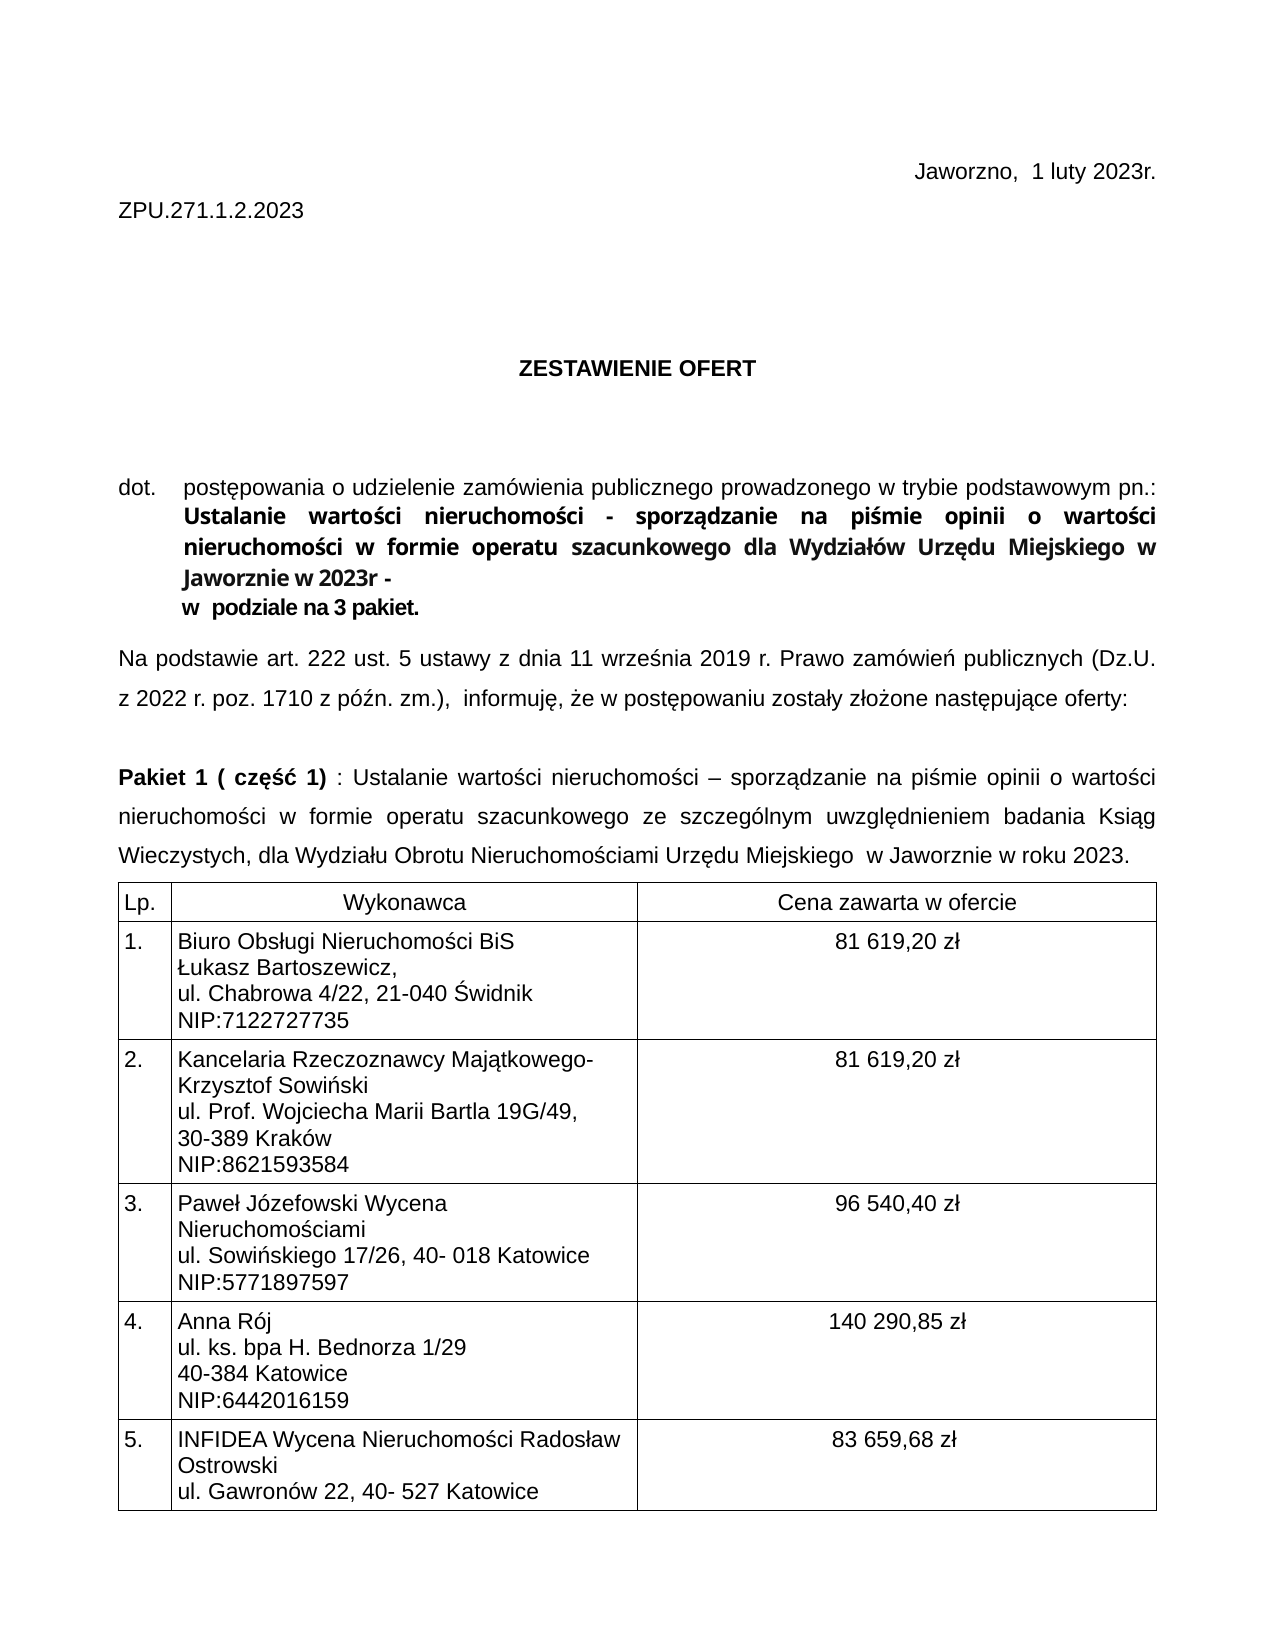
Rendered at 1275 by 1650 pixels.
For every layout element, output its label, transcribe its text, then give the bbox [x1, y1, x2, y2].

text Na podstawie art. 222 ust. 5 ustawy z dnia 11 września 2019 r. Prawo zamówień publicznych (Dz.U. z 2022 r. poz. 1710 z późn. zm.), informuję, że w postępowaniu zostały złożone następujące oferty: [118, 645, 1157, 711]
table_cell 81 619,20 zł [638, 1040, 1156, 1183]
table_header Cena zawarta w ofercie [638, 883, 1156, 921]
table_cell 96 540,40 zł [638, 1184, 1156, 1301]
table_cell INFIDEA Wycena Nieruchomości Radosław Ostrowski ul. Gawronów 22, 40- 527 Katowice [172, 1420, 637, 1510]
table_cell 140 290,85 zł [638, 1302, 1156, 1419]
table_cell 1. [119, 922, 171, 1039]
text Jaworzno, 1 luty 2023r. [118, 158, 1157, 184]
table_cell Biuro Obsługi Nieruchomości BiS Łukasz Bartoszewicz, ul. Chabrowa 4/22, 21-040 Świdnik NIP:7122727735 [172, 922, 637, 1039]
table_cell 3. [119, 1184, 171, 1301]
text Pakiet 1 ( część 1) : Ustalanie wartości nieruchomości – sporządzanie na piśmie opinii o wartości nieruchomości w formie operatu szacunkowego ze szczególnym uwzględnieniem badania Ksiąg Wieczystych, dla Wydziału Obrotu Nieruchomościami Urzędu Miejskiego w Jaworznie w roku 2023. [118, 763, 1157, 869]
table_cell 83 659,68 zł [638, 1420, 1156, 1510]
table_cell 5. [119, 1420, 171, 1510]
table_cell 4. [119, 1302, 171, 1419]
table_header Lp. [119, 883, 171, 921]
table_cell Paweł Józefowski Wycena Nieruchomościami ul. Sowińskiego 17/26, 40- 018 Katowice NIP:5771897597 [172, 1184, 637, 1301]
table_cell Anna Rój ul. ks. bpa H. Bednorza 1/29 40-384 Katowice NIP:6442016159 [172, 1302, 637, 1419]
text ZESTAWIENIE OFERT [118, 355, 1157, 381]
table_cell 2. [119, 1040, 171, 1183]
table_cell Kancelaria Rzeczoznawcy Majątkowego- Krzysztof Sowiński ul. Prof. Wojciecha Marii Bartla 19G/49, 30-389 Kraków NIP:8621593584 [172, 1040, 637, 1183]
text dot. postępowania o udzielenie zamówienia publicznego prowadzonego w trybie podstawowym pn.: Ustalanie wartości nieruchomości - sporządzanie na piśmie opinii o wartości nieruchomości w formie operatu szacunkowego dla Wydziałów Urzędu Miejskiego w Jaworznie w 2023r - [118, 473, 1157, 593]
table_cell 81 619,20 zł [638, 922, 1156, 1039]
table_header Wykonawca [172, 883, 637, 921]
text ZPU.271.1.2.2023 [118, 197, 1157, 223]
text w podziale na 3 pakiet. [118, 593, 1157, 620]
